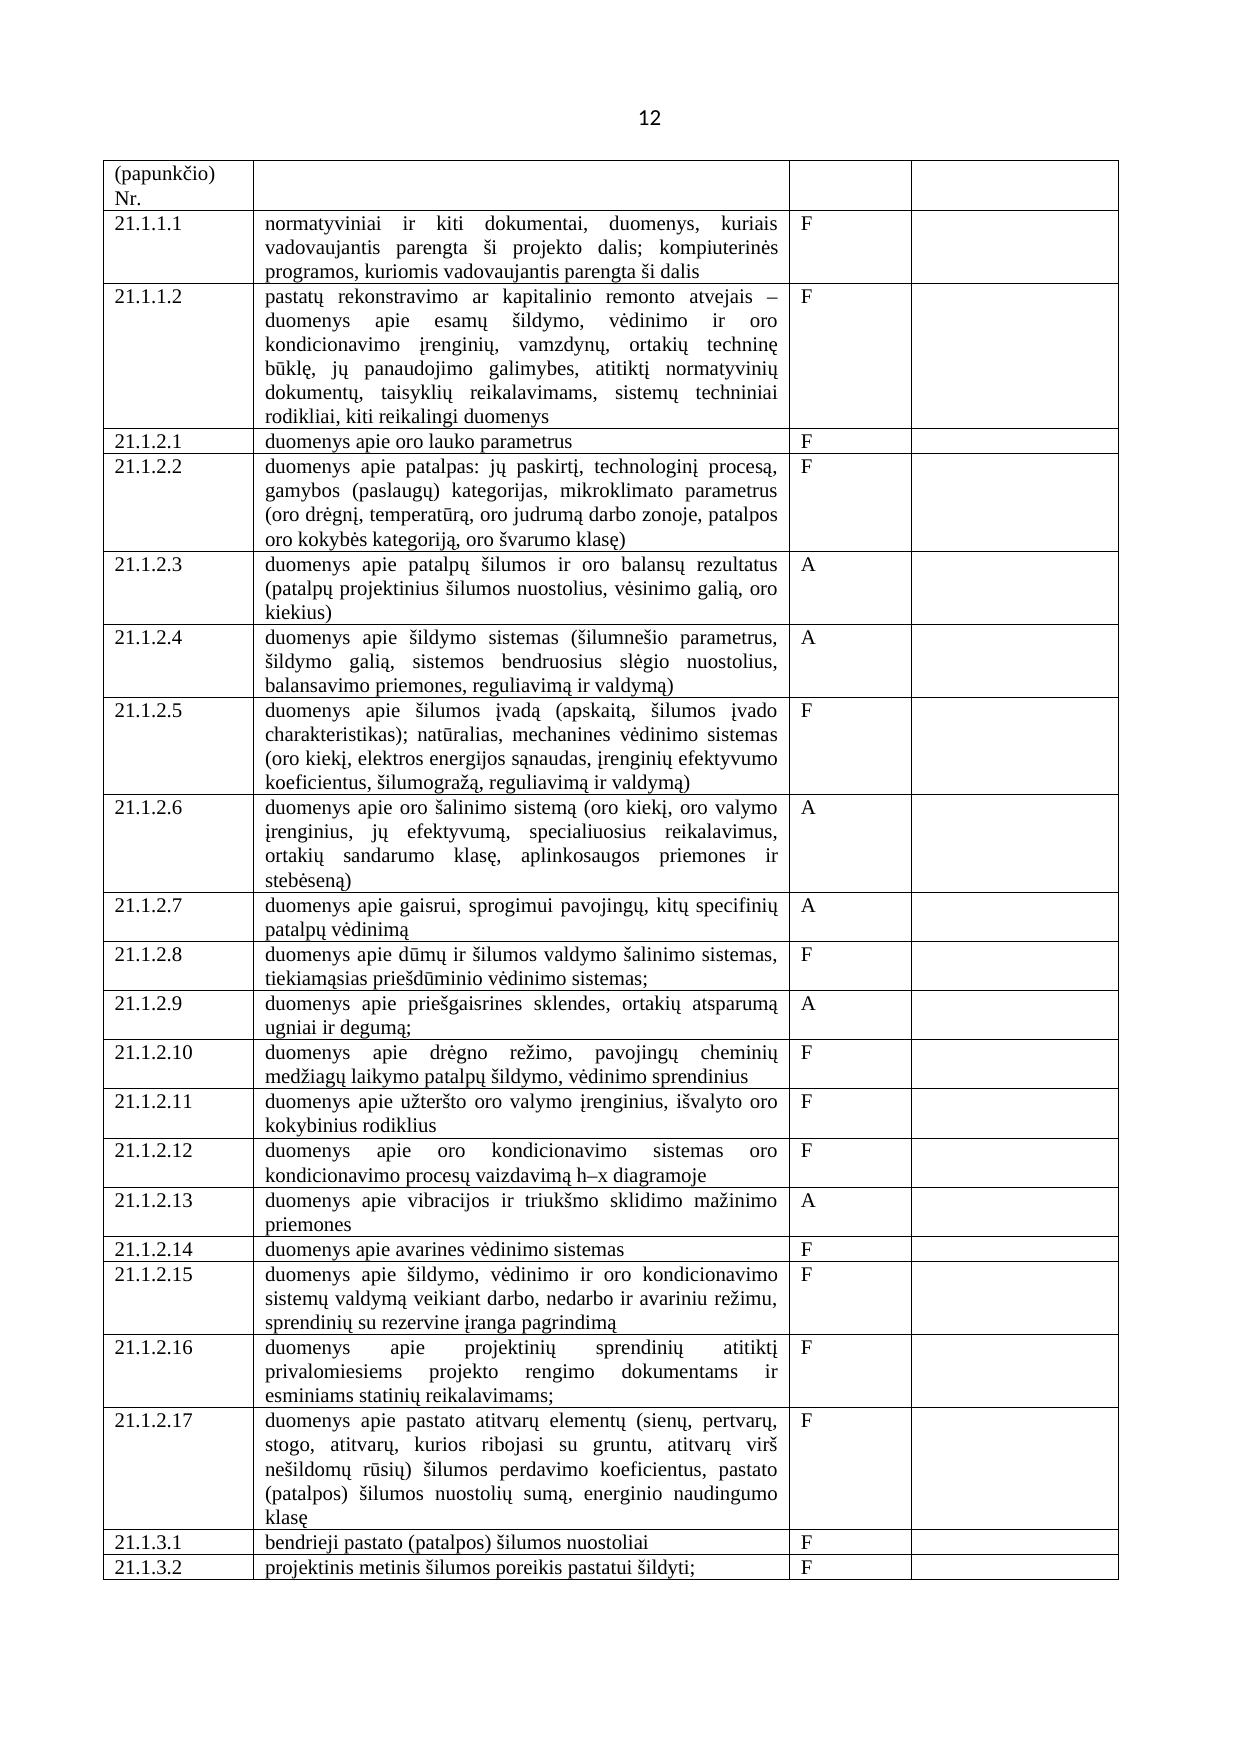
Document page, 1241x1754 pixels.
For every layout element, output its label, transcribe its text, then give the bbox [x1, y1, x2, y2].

table_cell F [790, 429, 911, 453]
table_cell [912, 698, 1118, 794]
table_cell [912, 552, 1118, 624]
table_cell 21.1.2.8 [104, 942, 253, 990]
table_cell duomenys apie oro šalinimo sistemą (oro kiekį, oro valymo įrenginius, jų efektyvumą, specialiuosius reikalavimus, ortakių sandarumo klasę, aplinkosaugos priemones ir stebėseną) [254, 795, 789, 892]
table_cell normatyviniai ir kiti dokumentai, duomenys, kuriais vadovaujantis parengta ši projekto dalis; kompiuterinės programos, kuriomis vadovaujantis parengta ši dalis [254, 211, 789, 283]
table_cell F [790, 211, 911, 283]
table_cell [912, 1262, 1118, 1334]
table_header [912, 161, 1118, 209]
table_cell [912, 1139, 1118, 1187]
table_cell F [790, 1139, 911, 1187]
table_header [254, 161, 789, 209]
table_cell A [790, 991, 911, 1039]
table_cell duomenys apie šildymo, vėdinimo ir oro kondicionavimo sistemų valdymą veikiant darbo, nedarbo ir avariniu režimu, sprendinių su rezervine įranga pagrindimą [254, 1262, 789, 1334]
table_cell duomenys apie šilumos įvadą (apskaitą, šilumos įvado charakteristikas); natūralias, mechanines vėdinimo sistemas (oro kiekį, elektros energijos sąnaudas, įrenginių efektyvumo koeficientus, šilumogražą, reguliavimą ir valdymą) [254, 698, 789, 794]
table_cell A [790, 1188, 911, 1236]
table_cell [912, 211, 1118, 283]
table_cell [912, 1530, 1118, 1554]
table_cell [912, 1237, 1118, 1261]
table_cell duomenys apie drėgno režimo, pavojingų cheminių medžiagų laikymo patalpų šildymo, vėdinimo sprendinius [254, 1040, 789, 1088]
table_cell A [790, 552, 911, 624]
table_cell F [790, 942, 911, 990]
table_cell 21.1.2.12 [104, 1139, 253, 1187]
table_cell 21.1.2.7 [104, 893, 253, 941]
table_cell 21.1.2.16 [104, 1335, 253, 1407]
table_cell [912, 1408, 1118, 1529]
table_cell 21.1.2.10 [104, 1040, 253, 1088]
table_cell duomenys apie priešgaisrines sklendes, ortakių atsparumą ugniai ir degumą; [254, 991, 789, 1039]
table_cell [912, 991, 1118, 1039]
table_cell 21.1.2.17 [104, 1408, 253, 1529]
table_cell duomenys apie patalpų šilumos ir oro balansų rezultatus (patalpų projektinius šilumos nuostolius, vėsinimo galią, oro kiekius) [254, 552, 789, 624]
table_cell duomenys apie šildymo sistemas (šilumnešio parametrus, šildymo galią, sistemos bendruosius slėgio nuostolius, balansavimo priemones, reguliavimą ir valdymą) [254, 625, 789, 697]
table_cell 21.1.1.1 [104, 211, 253, 283]
table_cell 21.1.2.11 [104, 1089, 253, 1137]
table_cell duomenys apie projektinių sprendinių atitiktį privalomiesiems projekto rengimo dokumentams ir esminiams statinių reikalavimams; [254, 1335, 789, 1407]
table_cell F [790, 1040, 911, 1088]
table_cell duomenys apie užteršto oro valymo įrenginius, išvalyto oro kokybinius rodiklius [254, 1089, 789, 1137]
table_cell A [790, 795, 911, 892]
table_cell [912, 795, 1118, 892]
table_cell 21.1.3.2 [104, 1555, 253, 1579]
table_cell F [790, 284, 911, 428]
table_cell 21.1.2.15 [104, 1262, 253, 1334]
table_cell 21.1.2.14 [104, 1237, 253, 1261]
table_cell 21.1.2.4 [104, 625, 253, 697]
table_cell duomenys apie oro kondicionavimo sistemas oro kondicionavimo procesų vaizdavimą h–x diagramoje [254, 1139, 789, 1187]
table_cell 21.1.1.2 [104, 284, 253, 428]
table_cell duomenys apie dūmų ir šilumos valdymo šalinimo sistemas, tiekiamąsias priešdūminio vėdinimo sistemas; [254, 942, 789, 990]
table_cell F [790, 1408, 911, 1529]
table_header [790, 161, 911, 209]
table_cell [912, 454, 1118, 551]
table_cell [912, 1040, 1118, 1088]
table_cell [912, 625, 1118, 697]
table_cell A [790, 625, 911, 697]
table_cell F [790, 1237, 911, 1261]
table_cell [912, 284, 1118, 428]
table_cell [912, 1335, 1118, 1407]
table_cell duomenys apie pastato atitvarų elementų (sienų, pertvarų, stogo, atitvarų, kurios ribojasi su gruntu, atitvarų virš nešildomų rūsių) šilumos perdavimo koeficientus, pastato (patalpos) šilumos nuostolių sumą, energinio naudingumo klasę [254, 1408, 789, 1529]
table_cell duomenys apie gaisrui, sprogimui pavojingų, kitų specifinių patalpų vėdinimą [254, 893, 789, 941]
table_cell projektinis metinis šilumos poreikis pastatui šildyti; [254, 1555, 789, 1579]
table_cell [912, 1555, 1118, 1579]
table_cell 21.1.2.9 [104, 991, 253, 1039]
table_cell duomenys apie avarines vėdinimo sistemas [254, 1237, 789, 1261]
table_cell 21.1.2.1 [104, 429, 253, 453]
table_cell F [790, 454, 911, 551]
table_cell 21.1.2.13 [104, 1188, 253, 1236]
table_cell pastatų rekonstravimo ar kapitalinio remonto atvejais – duomenys apie esamų šildymo, vėdinimo ir oro kondicionavimo įrenginių, vamzdynų, ortakių techninę būklę, jų panaudojimo galimybes, atitiktį normatyvinių dokumentų, taisyklių reikalavimams, sistemų techniniai rodikliai, kiti reikalingi duomenys [254, 284, 789, 428]
table_cell 21.1.2.3 [104, 552, 253, 624]
table_cell [912, 1089, 1118, 1137]
table_cell [912, 893, 1118, 941]
table_cell 21.1.3.1 [104, 1530, 253, 1554]
table_cell F [790, 1555, 911, 1579]
table_cell 21.1.2.2 [104, 454, 253, 551]
table_cell 21.1.2.6 [104, 795, 253, 892]
table_cell F [790, 1335, 911, 1407]
table_cell F [790, 1262, 911, 1334]
table_cell F [790, 698, 911, 794]
table_cell 21.1.2.5 [104, 698, 253, 794]
table_cell F [790, 1530, 911, 1554]
table_cell F [790, 1089, 911, 1137]
table_cell duomenys apie vibracijos ir triukšmo sklidimo mažinimo priemones [254, 1188, 789, 1236]
table_cell duomenys apie oro lauko parametrus [254, 429, 789, 453]
table_cell A [790, 893, 911, 941]
table_cell [912, 429, 1118, 453]
table_cell [912, 1188, 1118, 1236]
table_header (papunkčio) Nr. [104, 161, 253, 209]
table_cell [912, 942, 1118, 990]
table_cell bendrieji pastato (patalpos) šilumos nuostoliai [254, 1530, 789, 1554]
table_cell duomenys apie patalpas: jų paskirtį, technologinį procesą, gamybos (paslaugų) kategorijas, mikroklimato parametrus (oro drėgnį, temperatūrą, oro judrumą darbo zonoje, patalpos oro kokybės kategoriją, oro švarumo klasę) [254, 454, 789, 551]
